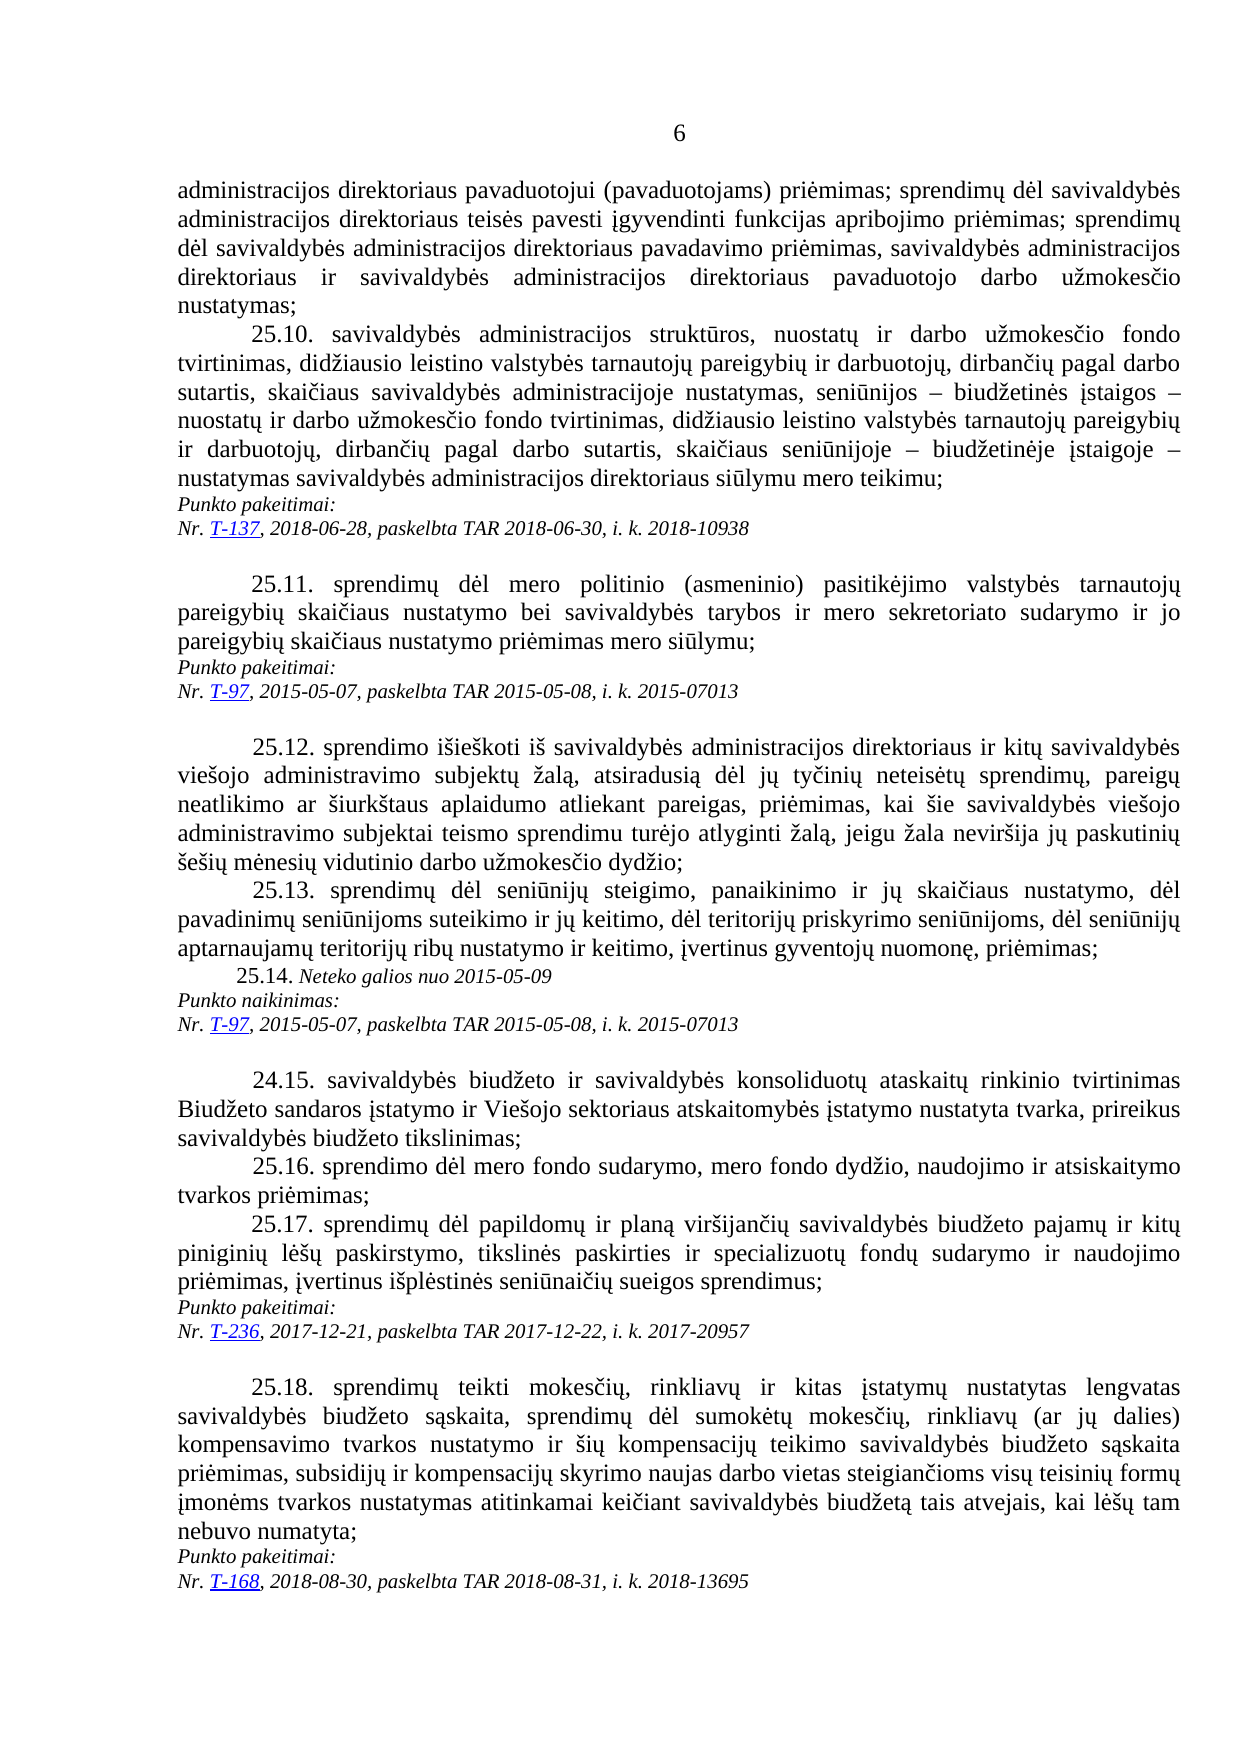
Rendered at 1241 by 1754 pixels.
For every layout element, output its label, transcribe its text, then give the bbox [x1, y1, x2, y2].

text Nr. T-137, 2018-06-28, paskelbta TAR 2018-06-30, i. k. 2018-10938 [177, 516, 1181, 540]
text 25.11. sprendimų dėl mero politinio (asmeninio) pasitikėjimo valstybės tarnautojų pareigybių skaičiaus nustatymo bei savivaldybės tarybos ir mero sekretoriato sudarymo ir jo pareigybių skaičiaus nustatymo priėmimas mero siūlymu; [177, 569, 1181, 655]
text 25.16. sprendimo dėl mero fondo sudarymo, mero fondo dydžio, naudojimo ir atsiskaitymo tvarkos priėmimas; [177, 1151, 1181, 1209]
text administracijos direktoriaus pavaduotojui (pavaduotojams) priėmimas; sprendimų dėl savivaldybės administracijos direktoriaus teisės pavesti įgyvendinti funkcijas apribojimo priėmimas; sprendimų dėl savivaldybės administracijos direktoriaus pavadavimo priėmimas, savivaldybės administracijos direktoriaus ir savivaldybės administracijos direktoriaus pavaduotojo darbo užmokesčio nustatymas; [177, 176, 1181, 319]
text 25.18. sprendimų teikti mokesčių, rinkliavų ir kitas įstatymų nustatytas lengvatas savivaldybės biudžeto sąskaita, sprendimų dėl sumokėtų mokesčių, rinkliavų (ar jų dalies) kompensavimo tvarkos nustatymo ir šių kompensacijų teikimo savivaldybės biudžeto sąskaita priėmimas, subsidijų ir kompensacijų skyrimo naujas darbo vietas steigiančioms visų teisinių formų įmonėms tvarkos nustatymas atitinkamai keičiant savivaldybės biudžetą tais atvejais, kai lėšų tam nebuvo numatyta; [177, 1372, 1181, 1544]
text Punkto pakeitimai: [177, 655, 1181, 679]
text Punkto naikinimas: [177, 988, 1181, 1012]
text Nr. T-168, 2018-08-30, paskelbta TAR 2018-08-31, i. k. 2018-13695 [177, 1568, 1181, 1593]
text Punkto pakeitimai: [177, 1295, 1181, 1319]
text 25.13. sprendimų dėl seniūnijų steigimo, panaikinimo ir jų skaičiaus nustatymo, dėl pavadinimų seniūnijoms suteikimo ir jų keitimo, dėl teritorijų priskyrimo seniūnijoms, dėl seniūnijų aptarnaujamų teritorijų ribų nustatymo ir keitimo, įvertinus gyventojų nuomonę, priėmimas; [177, 876, 1181, 962]
text 25.17. sprendimų dėl papildomų ir planą viršijančių savivaldybės biudžeto pajamų ir kitų piniginių lėšų paskirstymo, tikslinės paskirties ir specializuotų fondų sudarymo ir naudojimo priėmimas, įvertinus išplėstinės seniūnaičių sueigos sprendimus; [177, 1209, 1181, 1295]
text Nr. T-236, 2017-12-21, paskelbta TAR 2017-12-22, i. k. 2017-20957 [177, 1319, 1181, 1343]
text 25.12. sprendimo išieškoti iš savivaldybės administracijos direktoriaus ir kitų savivaldybės viešojo administravimo subjektų žalą, atsiradusią dėl jų tyčinių neteisėtų sprendimų, pareigų neatlikimo ar šiurkštaus aplaidumo atliekant pareigas, priėmimas, kai šie savivaldybės viešojo administravimo subjektai teismo sprendimu turėjo atlyginti žalą, jeigu žala neviršija jų paskutinių šešių mėnesių vidutinio darbo užmokesčio dydžio; [177, 732, 1181, 876]
text 25.10. savivaldybės administracijos struktūros, nuostatų ir darbo užmokesčio fondo tvirtinimas, didžiausio leistino valstybės tarnautojų pareigybių ir darbuotojų, dirbančių pagal darbo sutartis, skaičiaus savivaldybės administracijoje nustatymas, seniūnijos – biudžetinės įstaigos – nuostatų ir darbo užmokesčio fondo tvirtinimas, didžiausio leistino valstybės tarnautojų pareigybių ir darbuotojų, dirbančių pagal darbo sutartis, skaičiaus seniūnijoje – biudžetinėje įstaigoje – nustatymas savivaldybės administracijos direktoriaus siūlymu mero teikimu; [177, 319, 1181, 492]
text Nr. T-97, 2015-05-07, paskelbta TAR 2015-05-08, i. k. 2015-07013 [177, 1012, 1181, 1036]
text 24.15. savivaldybės biudžeto ir savivaldybės konsoliduotų ataskaitų rinkinio tvirtinimas Biudžeto sandaros įstatymo ir Viešojo sektoriaus atskaitomybės įstatymo nustatyta tvarka, prireikus savivaldybės biudžeto tikslinimas; [177, 1065, 1181, 1151]
text 25.14. Neteko galios nuo 2015-05-09 [177, 962, 1181, 988]
text Punkto pakeitimai: [177, 1544, 1181, 1568]
text Punkto pakeitimai: [177, 492, 1181, 516]
text Nr. T-97, 2015-05-07, paskelbta TAR 2015-05-08, i. k. 2015-07013 [177, 679, 1181, 703]
